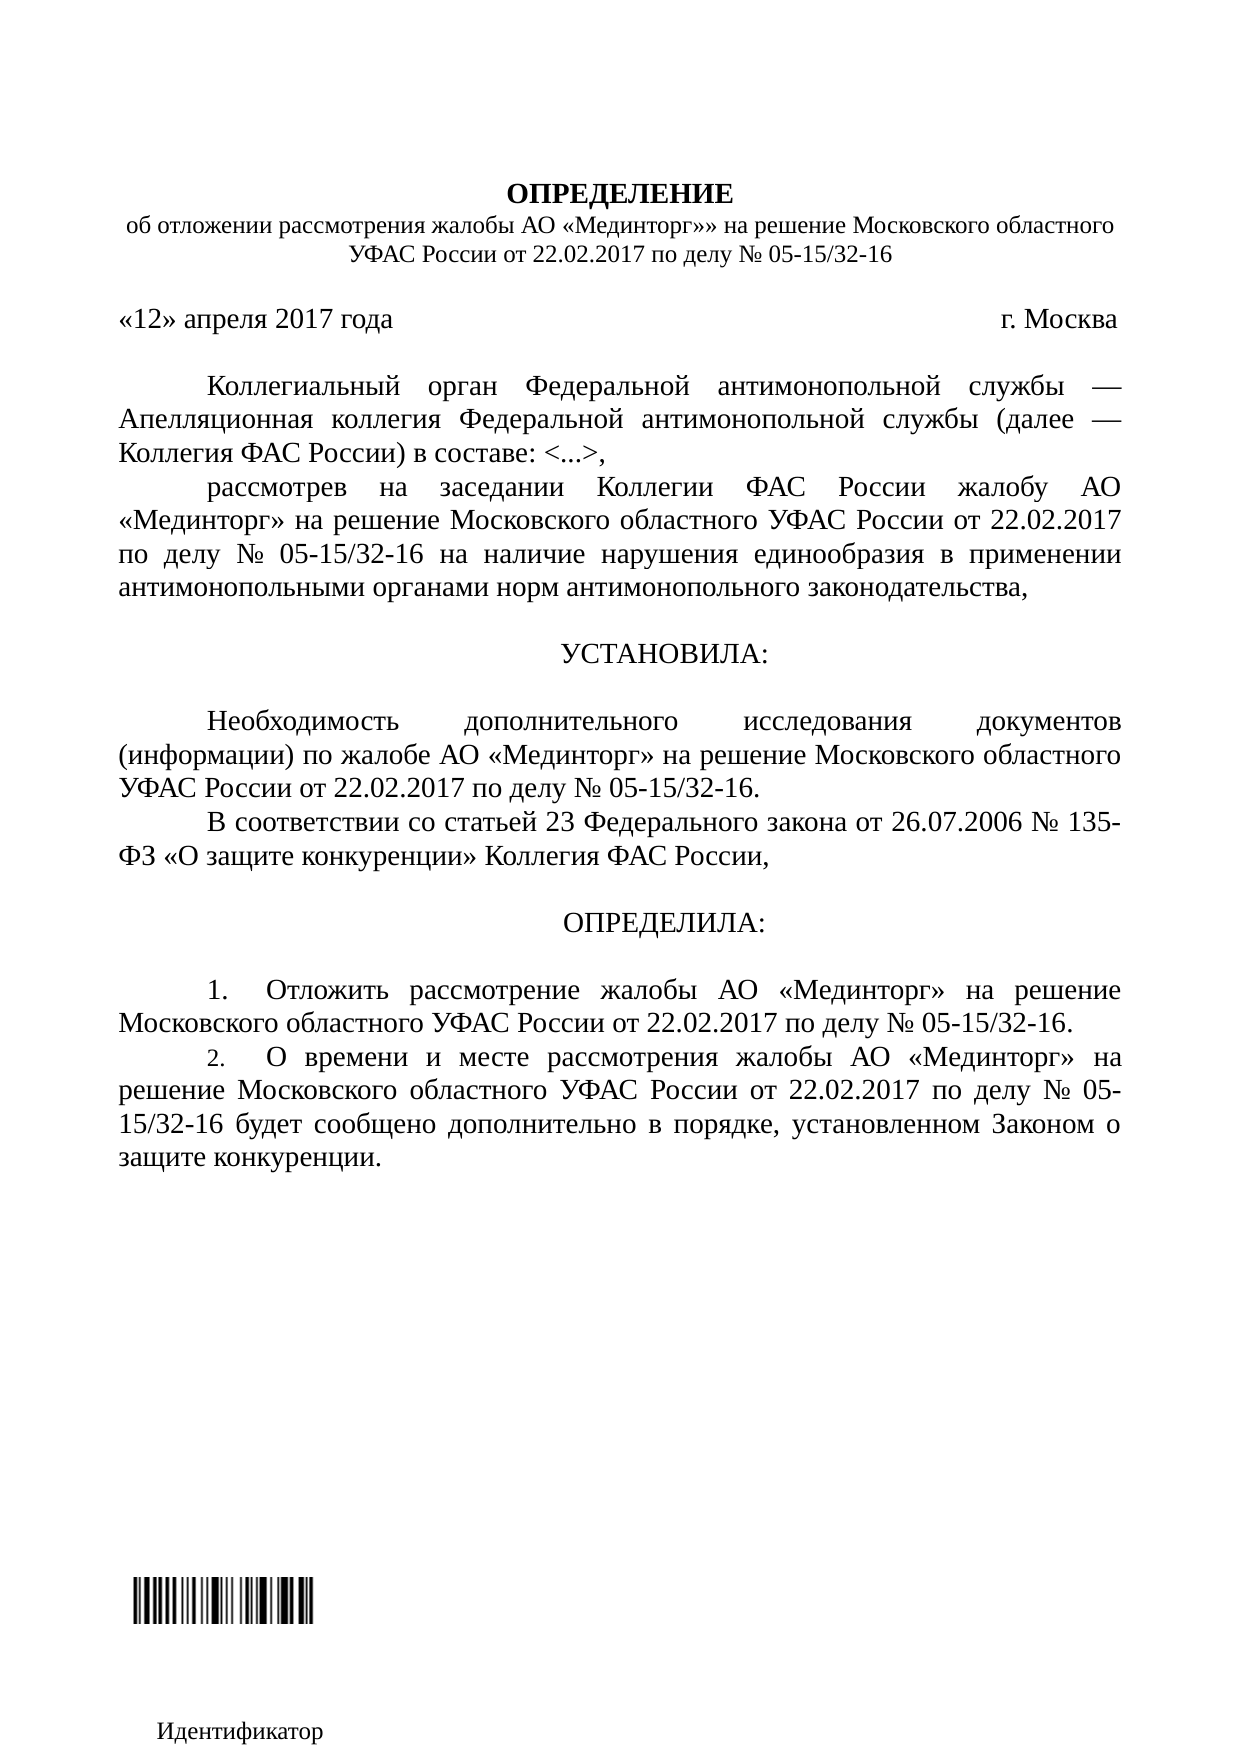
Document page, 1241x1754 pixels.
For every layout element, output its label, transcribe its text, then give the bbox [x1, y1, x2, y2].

text ОПРЕДЕЛИЛА: [118, 905, 1122, 938]
text «12» апреля 2017 года г. Москва [118, 301, 1122, 334]
text ОПРЕДЕЛЕНИЕ [118, 176, 1122, 210]
text Необходимость дополнительного исследования документов (информации) по жалобе АО «Мединторг» на решение Московского областного УФАС России от 22.02.2017 по делу № 05-15/32-16. [118, 703, 1122, 804]
list О времени и месте рассмотрения жалобы АО «Мединторг» на решение Московского областного УФАС России от 22.02.2017 по делу № 05-15/32-16 будет сообщено дополнительно в порядке, установленном Законом о защите конкуренции. [118, 1039, 1122, 1173]
text УСТАНОВИЛА: [118, 636, 1122, 670]
text В соответствии со статьей 23 Федерального закона от 26.07.2006 № 135-ФЗ «О защите конкуренции» Коллегия ФАС России, [118, 804, 1122, 871]
text рассмотрев на заседании Коллегии ФАС России жалобу АО «Мединторг» на решение Московского областного УФАС России от 22.02.2017 по делу № 05-15/32-16 на наличие нарушения единообразия в применении антимонопольными органами норм антимонопольного законодательства, [118, 469, 1122, 603]
picture [118, 1577, 331, 1624]
text Коллегиальный орган Федеральной антимонопольной службы — Апелляционная коллегия Федеральной антимонопольной службы (далее — Коллегия ФАС России) в составе: <...>, [118, 368, 1122, 469]
text об отложении рассмотрения жалобы АО «Мединторг»» на решение Московского областного УФАС России от 22.02.2017 по делу № 05-15/32-16 [118, 210, 1122, 267]
list Отложить рассмотрение жалобы АО «Мединторг» на решение Московского областного УФАС России от 22.02.2017 по делу № 05-15/32-16. [118, 972, 1122, 1039]
